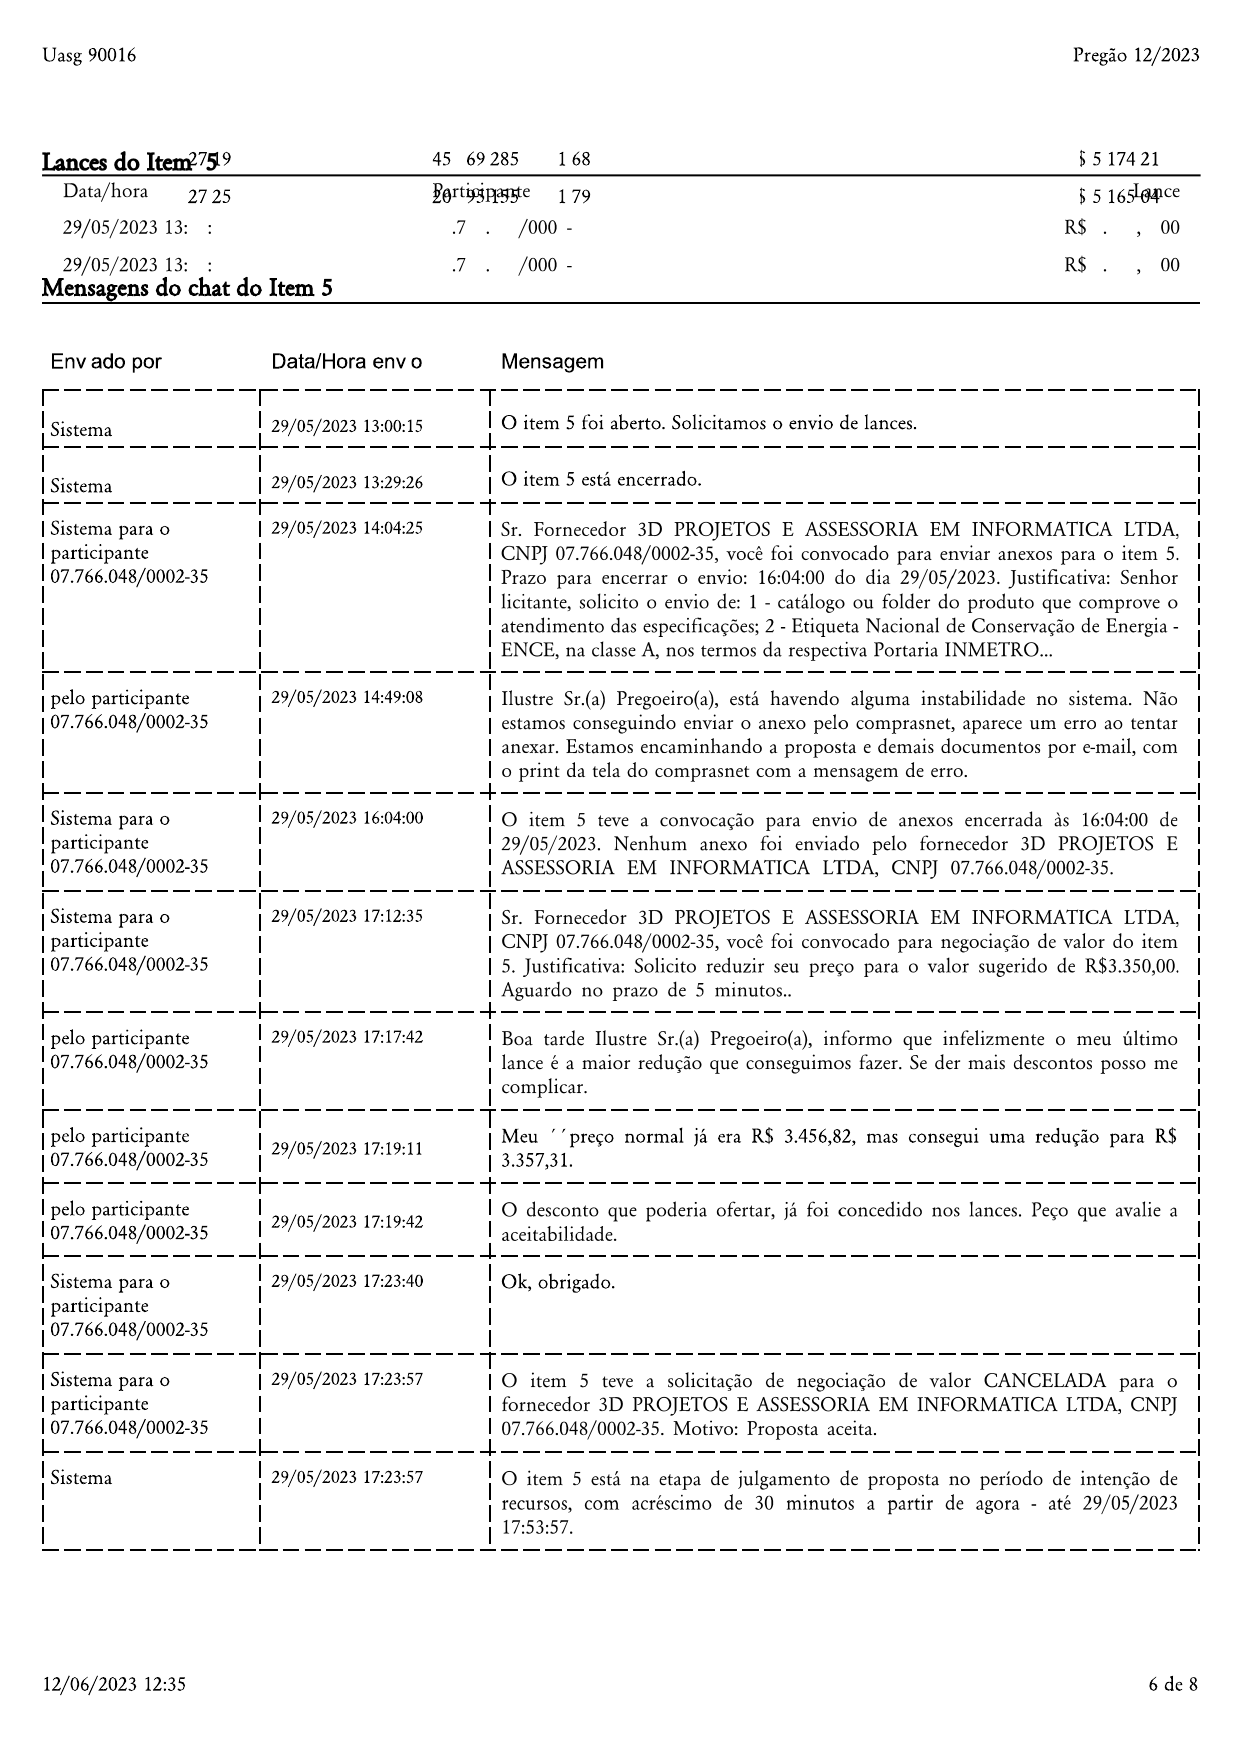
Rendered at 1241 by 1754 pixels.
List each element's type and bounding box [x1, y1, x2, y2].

table_cell [43, 1255, 260, 1353]
table_cell [260, 1255, 490, 1353]
table_cell [260, 446, 490, 502]
table_cell [490, 1182, 1199, 1255]
table_cell [490, 502, 1199, 671]
table_cell [43, 1011, 260, 1109]
table_cell [260, 1109, 490, 1182]
table_cell [260, 671, 490, 792]
table_cell [260, 1451, 490, 1549]
table_cell [260, 792, 490, 890]
table_cell [43, 1353, 260, 1451]
table_cell [490, 1109, 1199, 1182]
table_cell [260, 1353, 490, 1451]
table_cell [490, 1255, 1199, 1353]
table_cell [43, 502, 260, 671]
table_cell [260, 890, 490, 1011]
table_cell [490, 446, 1199, 502]
table_cell [490, 1451, 1199, 1549]
table_cell [260, 1182, 490, 1255]
table_cell [43, 792, 260, 890]
table_header [43, 389, 260, 446]
table_cell [490, 1011, 1199, 1109]
table_cell [490, 890, 1199, 1011]
table_header [260, 389, 490, 446]
table_cell [43, 1451, 260, 1549]
table_cell [43, 1109, 260, 1182]
table_cell [43, 446, 260, 502]
table_cell [490, 1353, 1199, 1451]
table_cell [43, 890, 260, 1011]
table_cell [260, 502, 490, 671]
table_cell [43, 1182, 260, 1255]
table_cell [490, 671, 1199, 792]
table_cell [490, 792, 1199, 890]
table_header [490, 389, 1199, 446]
table_cell [43, 671, 260, 792]
table_cell [260, 1011, 490, 1109]
